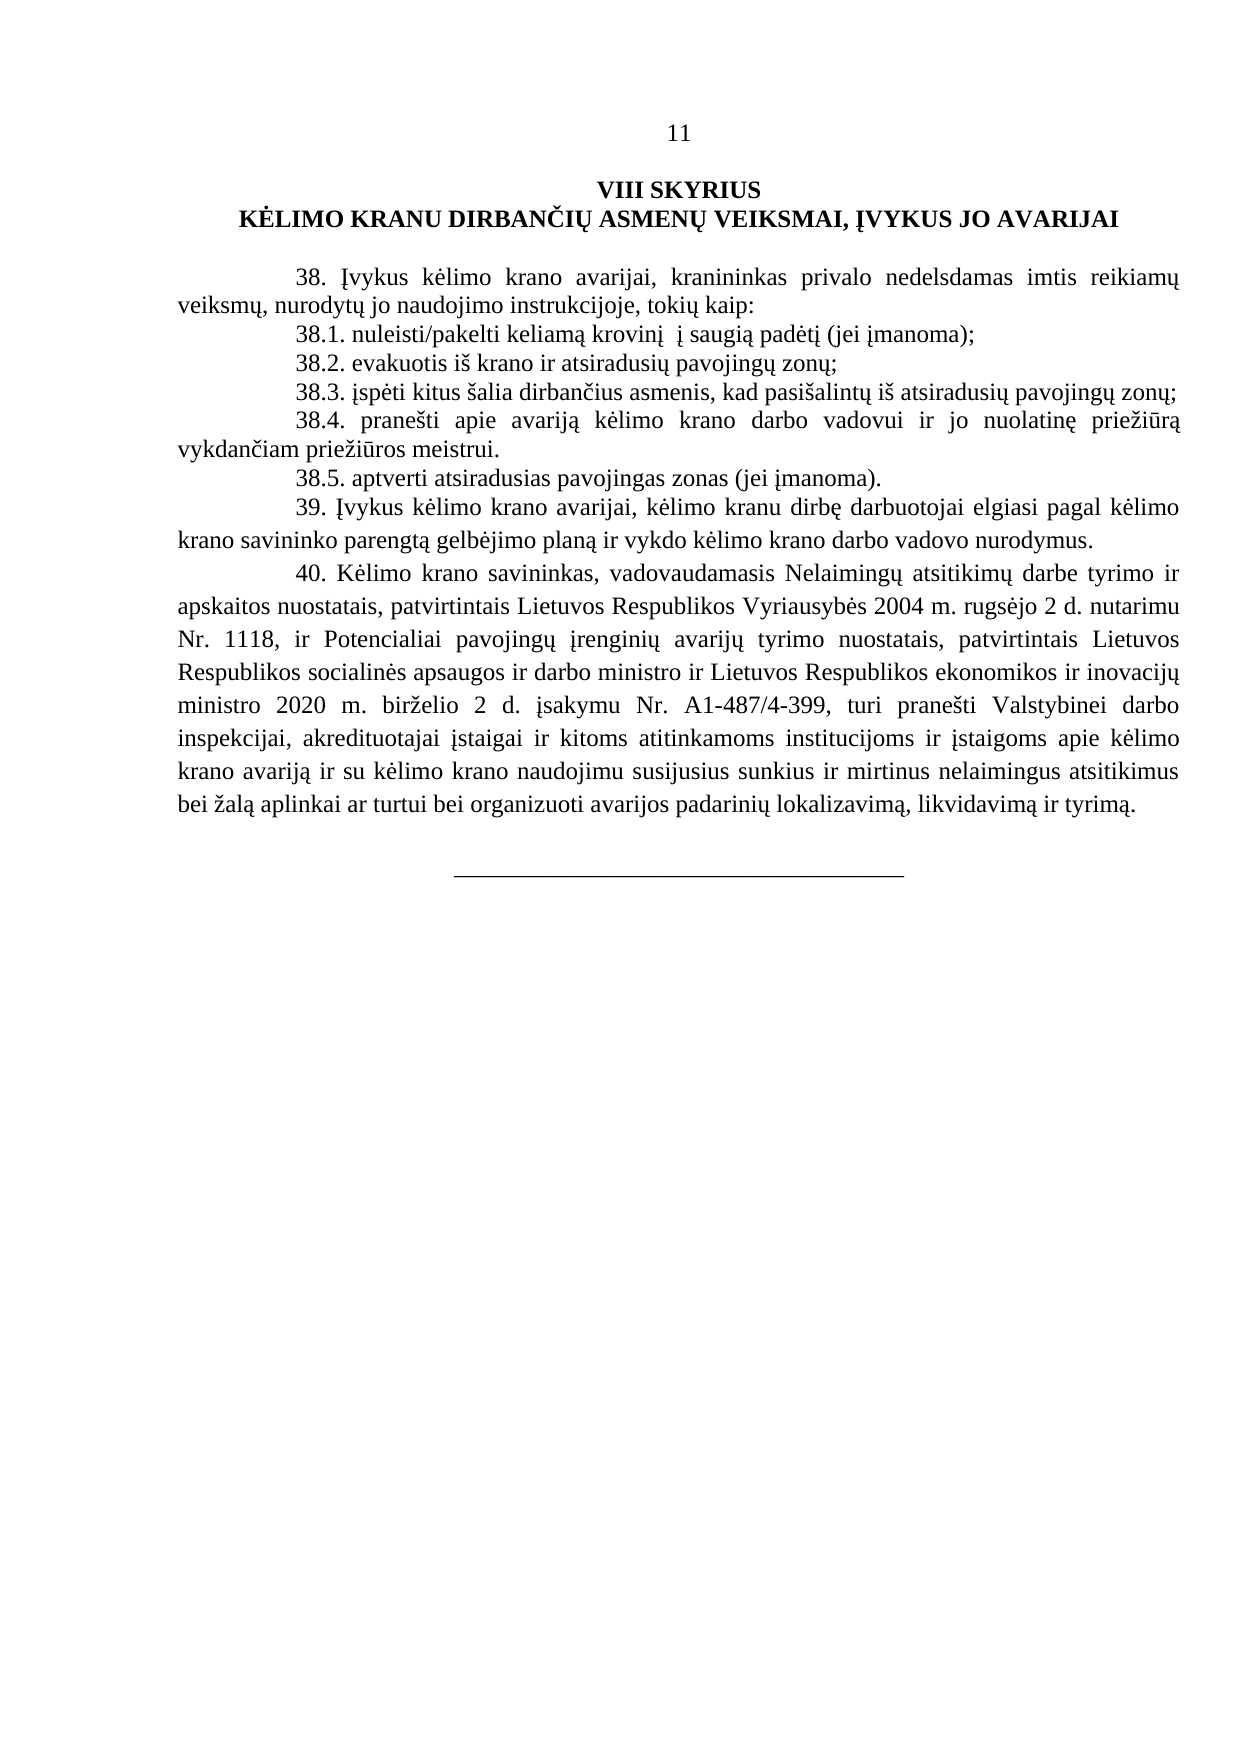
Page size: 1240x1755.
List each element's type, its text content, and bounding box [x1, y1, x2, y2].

text 40. Kėlimo krano savininkas, vadovaudamasis Nelaimingų atsitikimų darbe tyrimo ir apskaitos nuostatais, patvirtintais Lietuvos Respublikos Vyriausybės 2004 m. rugsėjo 2 d. nutarimu Nr. 1118, ir Potencialiai pavojingų įrenginių avarijų tyrimo nuostatais, patvirtintais Lietuvos Respublikos socialinės apsaugos ir darbo ministro ir Lietuvos Respublikos ekonomikos ir inovacijų ministro 2020 m. birželio 2 d. įsakymu Nr. A1-487/4-399, turi pranešti Valstybinei darbo inspekcijai, akredituotajai įstaigai ir kitoms atitinkamoms institucijoms ir įstaigoms apie kėlimo krano avariją ir su kėlimo krano naudojimu susijusius sunkius ir mirtinus nelaimingus atsitikimus bei žalą aplinkai ar turtui bei organizuoti avarijos padarinių lokalizavimą, likvidavimą ir tyrimą. [177, 558, 1181, 818]
text 38.4. pranešti apie avariją kėlimo krano darbo vadovui ir jo nuolatinę priežiūrą vykdančiam priežiūros meistrui. [177, 406, 1181, 463]
text 38.5. aptverti atsiradusias pavojingas zonas (jei įmanoma). [177, 463, 1181, 492]
text 38.3. įspėti kitus šalia dirbančius asmenis, kad pasišalintų iš atsiradusių pavojingų zonų; [177, 377, 1181, 406]
text 38.1. nuleisti/pakelti keliamą krovinį į saugią padėtį (jei įmanoma); [177, 319, 1181, 348]
text ____________________________________ [177, 851, 1181, 879]
text KĖLIMO KRANU DIRBANČIŲ ASMENŲ VEIKSMAI, ĮVYKUS JO AVARIJAI [177, 204, 1181, 233]
text VIII SKYRIUS [177, 176, 1181, 204]
text 38. Įvykus kėlimo krano avarijai, kranininkas privalo nedelsdamas imtis reikiamų veiksmų, nurodytų jo naudojimo instrukcijoje, tokių kaip: [177, 262, 1181, 319]
text 39. Įvykus kėlimo krano avarijai, kėlimo kranu dirbę darbuotojai elgiasi pagal kėlimo krano savininko parengtą gelbėjimo planą ir vykdo kėlimo krano darbo vadovo nurodymus. [177, 492, 1181, 554]
text 38.2. evakuotis iš krano ir atsiradusių pavojingų zonų; [177, 348, 1181, 377]
